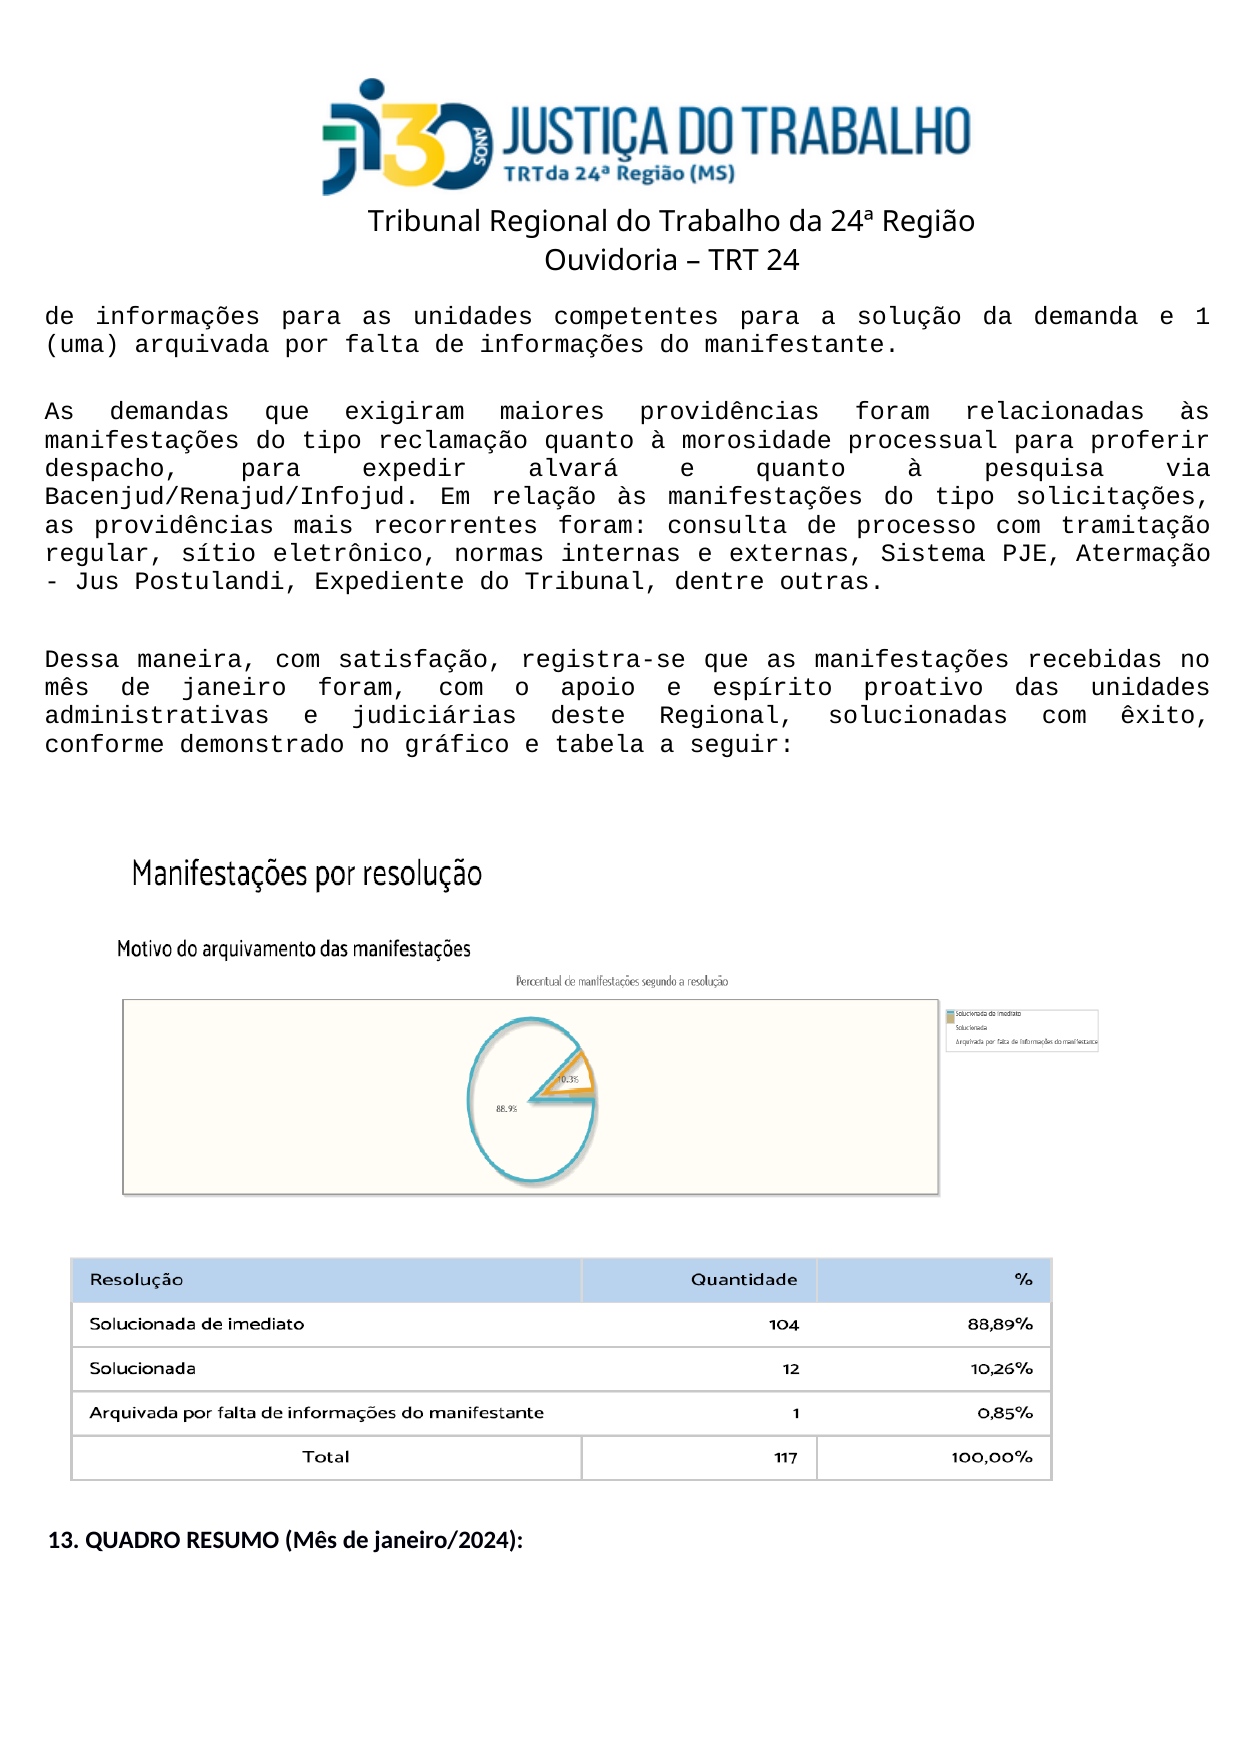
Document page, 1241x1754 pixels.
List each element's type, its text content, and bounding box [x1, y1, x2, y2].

text de informações para as unidades competentes para a solução da demanda e 1 (uma) arquivada por falta de informações do manifestante. [44, 303, 1211, 360]
picture [322, 78, 984, 196]
text As demandas que exigiram maiores providências foram relacionadas às manifestações do tipo reclamação quanto à morosidade processual para proferir despacho, para expedir alvará e quanto à pesquisa via Bacenjud/Renajud/Infojud. Em relação às manifestações do tipo solicitações, as providências mais recorrentes foram: consulta de processo com tramitação regular, sítio eletrônico, normas internas e externas, Sistema PJE, Atermação - Jus Postulandi, Expediente do Tribunal, dentre outras. [44, 399, 1211, 597]
text Dessa maneira, com satisfação, registra-se que as manifestações recebidas no mês de janeiro foram, com o apoio e espírito proativo das unidades administrativas e judiciárias deste Regional, solucionadas com êxito, conforme demonstrado no gráfico e tabela a seguir: [44, 646, 1211, 760]
text 13. QUADRO RESUMO (Mês de janeiro/2024): [47, 1524, 1209, 1554]
